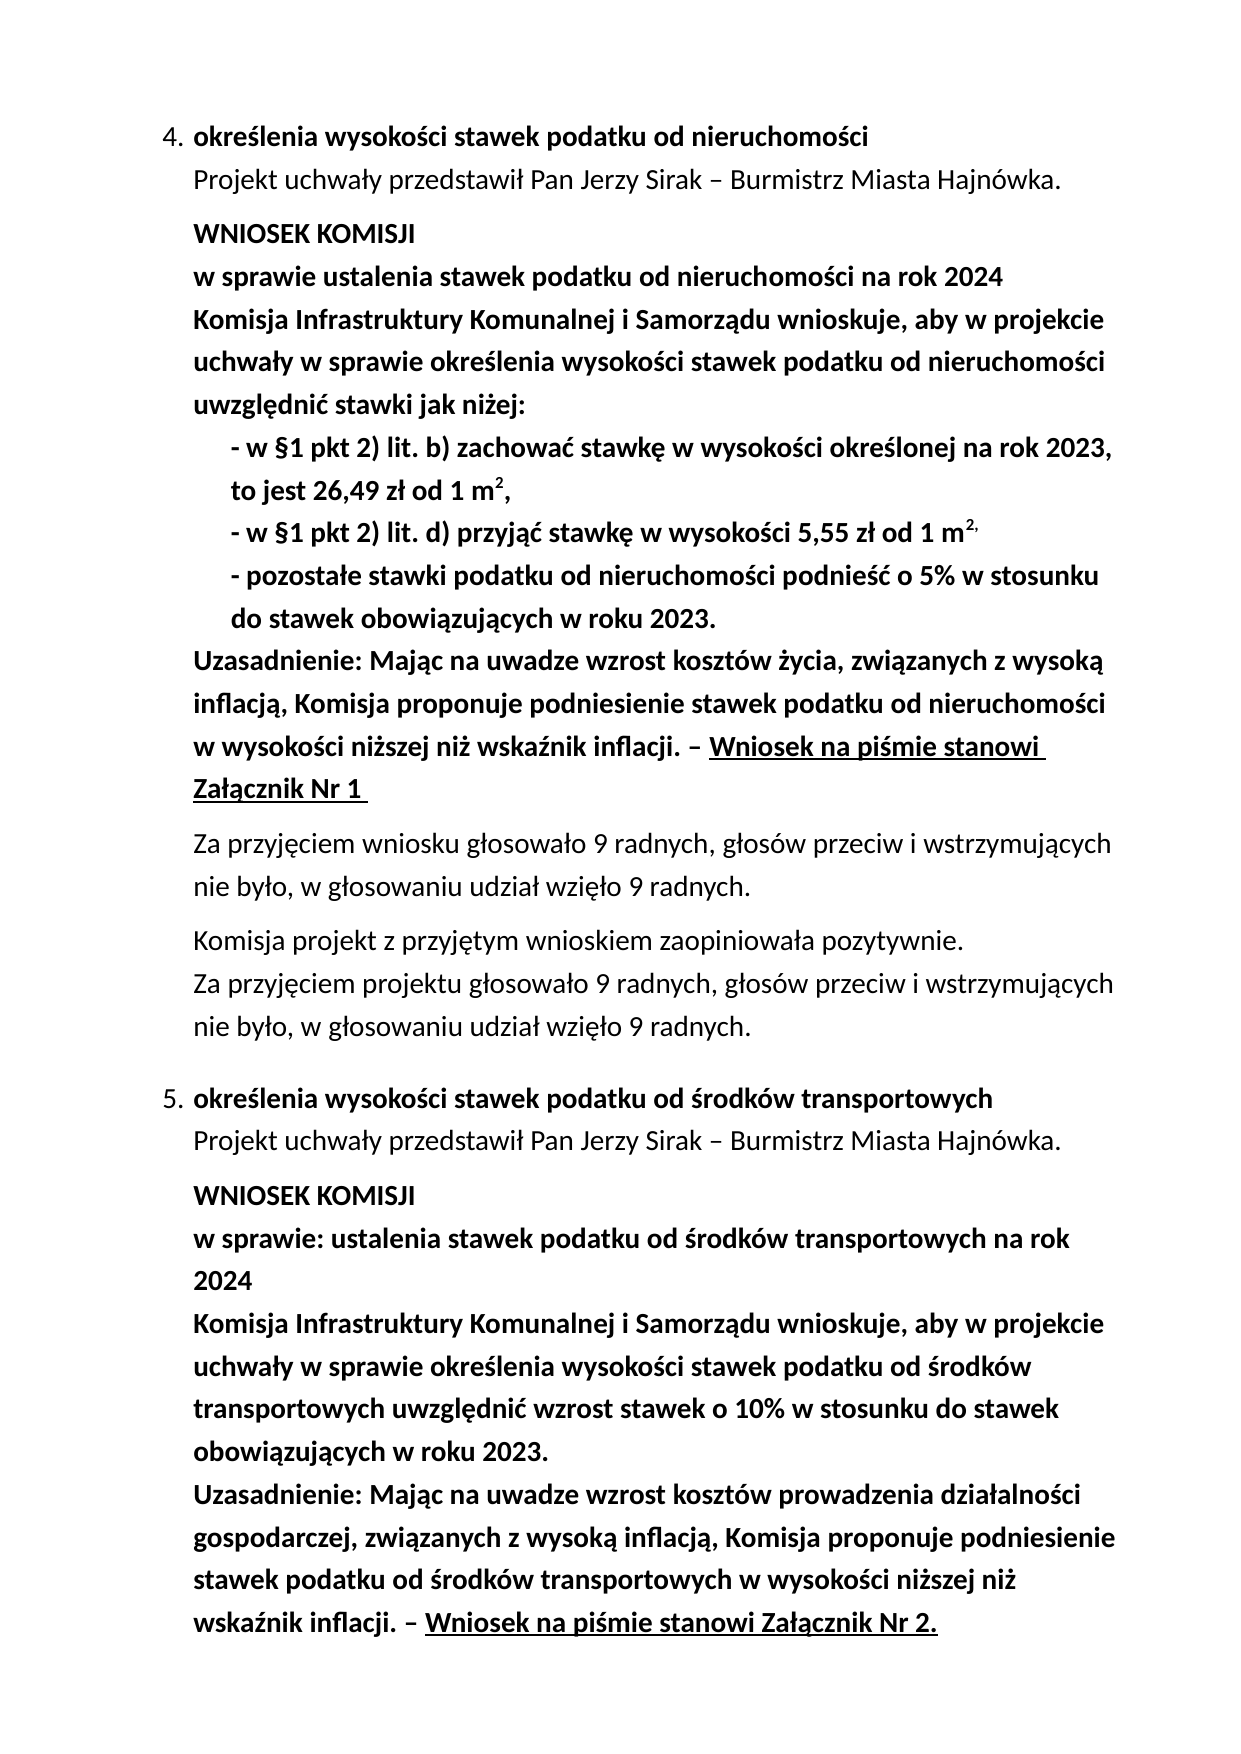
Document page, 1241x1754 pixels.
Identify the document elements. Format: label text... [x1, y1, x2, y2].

list Projekt uchwały przedstawił Pan Jerzy Sirak – Burmistrz Miasta Hajnówka. [156, 161, 1122, 196]
list w sprawie ustalenia stawek podatku od nieruchomości na rok 2024 [156, 258, 1122, 294]
list Za przyjęciem wniosku głosowało 9 radnych, głosów przeciw i wstrzymujących nie było, w głosowaniu udział wzięło 9 radnych. [156, 825, 1122, 903]
list Komisja Infrastruktury Komunalnej i Samorządu wnioskuje, aby w projekcie uchwały w sprawie określenia wysokości stawek podatku od nieruchomości uwzględnić stawki jak niżej: [156, 301, 1122, 422]
list w sprawie: ustalenia stawek podatku od środków transportowych na rok 2024 [156, 1220, 1122, 1298]
list - w §1 pkt 2) lit. b) zachować stawkę w wysokości określonej na rok 2023, to jest 26,49 zł od 1 m2, [193, 429, 1122, 507]
list Komisja Infrastruktury Komunalnej i Samorządu wnioskuje, aby w projekcie uchwały w sprawie określenia wysokości stawek podatku od środków transportowych uwzględnić wzrost stawek o 10% w stosunku do stawek obowiązujących w roku 2023. [156, 1305, 1122, 1469]
list Komisja projekt z przyjętym wnioskiem zaopiniowała pozytywnie. Za przyjęciem projektu głosowało 9 radnych, głosów przeciw i wstrzymujących nie było, w głosowaniu udział wzięło 9 radnych. [156, 922, 1122, 1043]
list WNIOSEK KOMISJI [156, 1177, 1122, 1213]
list Projekt uchwały przedstawił Pan Jerzy Sirak – Burmistrz Miasta Hajnówka. [156, 1122, 1122, 1158]
list Uzasadnienie: Mając na uwadze wzrost kosztów prowadzenia działalności gospodarczej, związanych z wysoką inflacją, Komisja proponuje podniesienie stawek podatku od środków transportowych w wysokości niższej niż wskaźnik inflacji. – Wniosek na piśmie stanowi Załącznik Nr 2. [156, 1476, 1122, 1640]
list - pozostałe stawki podatku od nieruchomości podnieść o 5% w stosunku do stawek obowiązujących w roku 2023. [193, 557, 1122, 635]
list - w §1 pkt 2) lit. d) przyjąć stawkę w wysokości 5,55 zł od 1 m2, [193, 514, 1122, 550]
list WNIOSEK KOMISJI [156, 215, 1122, 251]
list Uzasadnienie: Mając na uwadze wzrost kosztów życia, związanych z wysoką inflacją, Komisja proponuje podniesienie stawek podatku od nieruchomości w wysokości niższej niż wskaźnik inflacji. – Wniosek na piśmie stanowi Załącznik Nr 1 [156, 642, 1122, 806]
list określenia wysokości stawek podatku od środków transportowych [156, 1080, 1122, 1115]
list określenia wysokości stawek podatku od nieruchomości [156, 118, 1122, 154]
